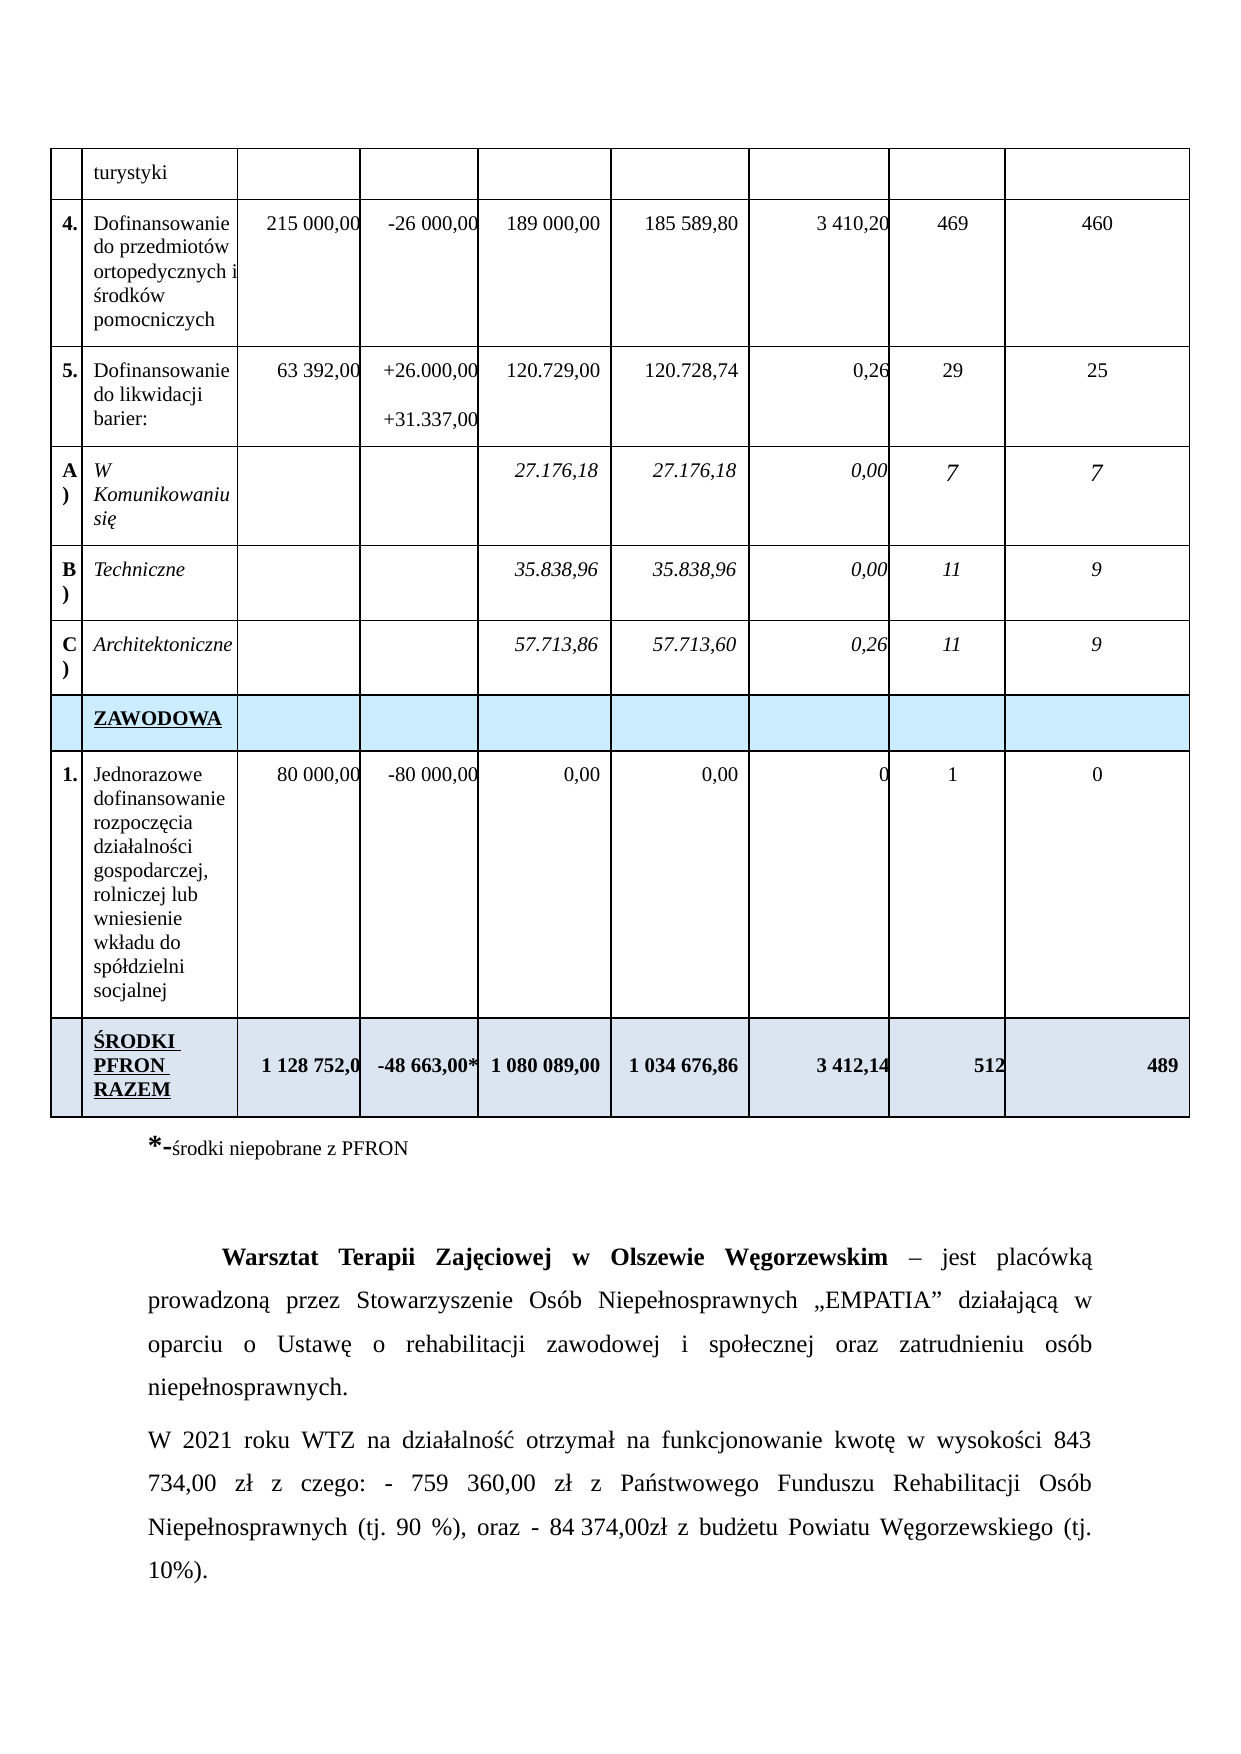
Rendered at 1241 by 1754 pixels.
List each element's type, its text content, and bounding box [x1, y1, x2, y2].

table_cell 0,26 [750, 347, 888, 446]
table_cell 25 [1006, 347, 1189, 446]
table_cell Techniczne [83, 546, 237, 619]
table_cell 27.176,18 [612, 447, 748, 544]
table_cell 29 [890, 347, 1004, 446]
table_cell 0 [750, 752, 888, 1017]
table_cell [612, 696, 748, 750]
table_cell [361, 546, 477, 619]
table_cell [750, 696, 888, 750]
table_cell 27.176,18 [479, 447, 610, 544]
table_cell [52, 1019, 81, 1116]
table_cell W Komunikowaniu się [83, 447, 237, 544]
table_cell 0,00 [612, 752, 748, 1017]
table_cell Jednorazowe dofinansowanie rozpoczęcia działalności gospodarczej, rolniczej lub wniesienie wkładu do spółdzielni socjalnej [83, 752, 237, 1017]
table_cell B) [52, 546, 81, 619]
table_cell 35.838,96 [479, 546, 610, 619]
table_cell ZAWODOWA [83, 696, 237, 750]
table_cell [890, 696, 1004, 750]
table_cell 120.728,74 [612, 347, 748, 446]
table_cell -26 000,00 [361, 200, 477, 346]
table_cell turystyki [83, 149, 237, 198]
table_cell A) [52, 447, 81, 544]
text *-środki niepobrane z PFRON [148, 1128, 1093, 1162]
table_cell [479, 696, 610, 750]
table_cell [361, 621, 477, 694]
table_cell 0,00 [479, 752, 610, 1017]
table_cell [52, 149, 81, 198]
table_cell 215 000,00 [238, 200, 359, 346]
table_cell 7 [1006, 447, 1189, 544]
text W 2021 roku WTZ na działalność otrzymał na funkcjonowanie kwotę w wysokości 843 734,00 zł z czego: - 759 360,00 zł z Państwowego Funduszu Rehabilitacji Osób Niepełnosprawnych (tj. 90 %), oraz - 84 374,00zł z budżetu Powiatu Węgorzewskiego (tj. 10%). [148, 1425, 1093, 1583]
table_cell [238, 447, 359, 544]
table_cell 512 [890, 1019, 1004, 1116]
table_cell 11 [890, 546, 1004, 619]
table_cell 3 412,14 [750, 1019, 888, 1116]
table_cell [361, 696, 477, 750]
table_cell 1. [52, 752, 81, 1017]
table_cell 9 [1006, 621, 1189, 694]
table_cell -80 000,00 [361, 752, 477, 1017]
table_cell C) [52, 621, 81, 694]
table_cell 0,00 [750, 546, 888, 619]
table_cell [612, 149, 748, 198]
table_cell [238, 621, 359, 694]
table_cell 460 [1006, 200, 1189, 346]
table_cell Dofinansowanie do likwidacji barier: [83, 347, 237, 446]
table_cell [361, 149, 477, 198]
table_cell 0,26 [750, 621, 888, 694]
table_cell [1006, 696, 1189, 750]
table_cell [238, 696, 359, 750]
table_cell [238, 149, 359, 198]
table_cell 5. [52, 347, 81, 446]
table_cell Dofinansowanie do przedmiotów ortopedycznych i środków pomocniczych [83, 200, 237, 346]
table_cell 57.713,60 [612, 621, 748, 694]
table_cell [750, 149, 888, 198]
table_cell 1 [890, 752, 1004, 1017]
table_cell 1 080 089,00 [479, 1019, 610, 1116]
table_cell 11 [890, 621, 1004, 694]
table_cell 1 034 676,86 [612, 1019, 748, 1116]
table_cell 80 000,00 [238, 752, 359, 1017]
table_cell 469 [890, 200, 1004, 346]
table_cell 63 392,00 [238, 347, 359, 446]
table_cell [361, 447, 477, 544]
table_cell 189 000,00 [479, 200, 610, 346]
table_cell 0 [1006, 752, 1189, 1017]
table_cell 7 [890, 447, 1004, 544]
table_cell 35.838,96 [612, 546, 748, 619]
table_cell 57.713,86 [479, 621, 610, 694]
table_cell 489 [1006, 1019, 1189, 1116]
table_cell 185 589,80 [612, 200, 748, 346]
table_cell 1 128 752,0 [238, 1019, 359, 1116]
table_cell +26.000,00 +31.337,00 [361, 347, 477, 446]
table_cell 120.729,00 [479, 347, 610, 446]
table_cell Architektoniczne [83, 621, 237, 694]
table_cell [52, 696, 81, 750]
text Warsztat Terapii Zajęciowej w Olszewie Węgorzewskim – jest placówką prowadzoną przez Stowarzyszenie Osób Niepełnosprawnych „EMPATIA” działającą w oparciu o Ustawę o rehabilitacji zawodowej i społecznej oraz zatrudnieniu osób niepełnosprawnych. [148, 1242, 1093, 1401]
table_cell 3 410,20 [750, 200, 888, 346]
table_cell -48 663,00* [361, 1019, 477, 1116]
table_cell [479, 149, 610, 198]
table_cell [238, 546, 359, 619]
table_cell 4. [52, 200, 81, 346]
table_cell [1006, 149, 1189, 198]
table_cell 9 [1006, 546, 1189, 619]
table_cell ŚRODKI PFRON RAZEM [83, 1019, 237, 1116]
table_cell [890, 149, 1004, 198]
table_cell 0,00 [750, 447, 888, 544]
